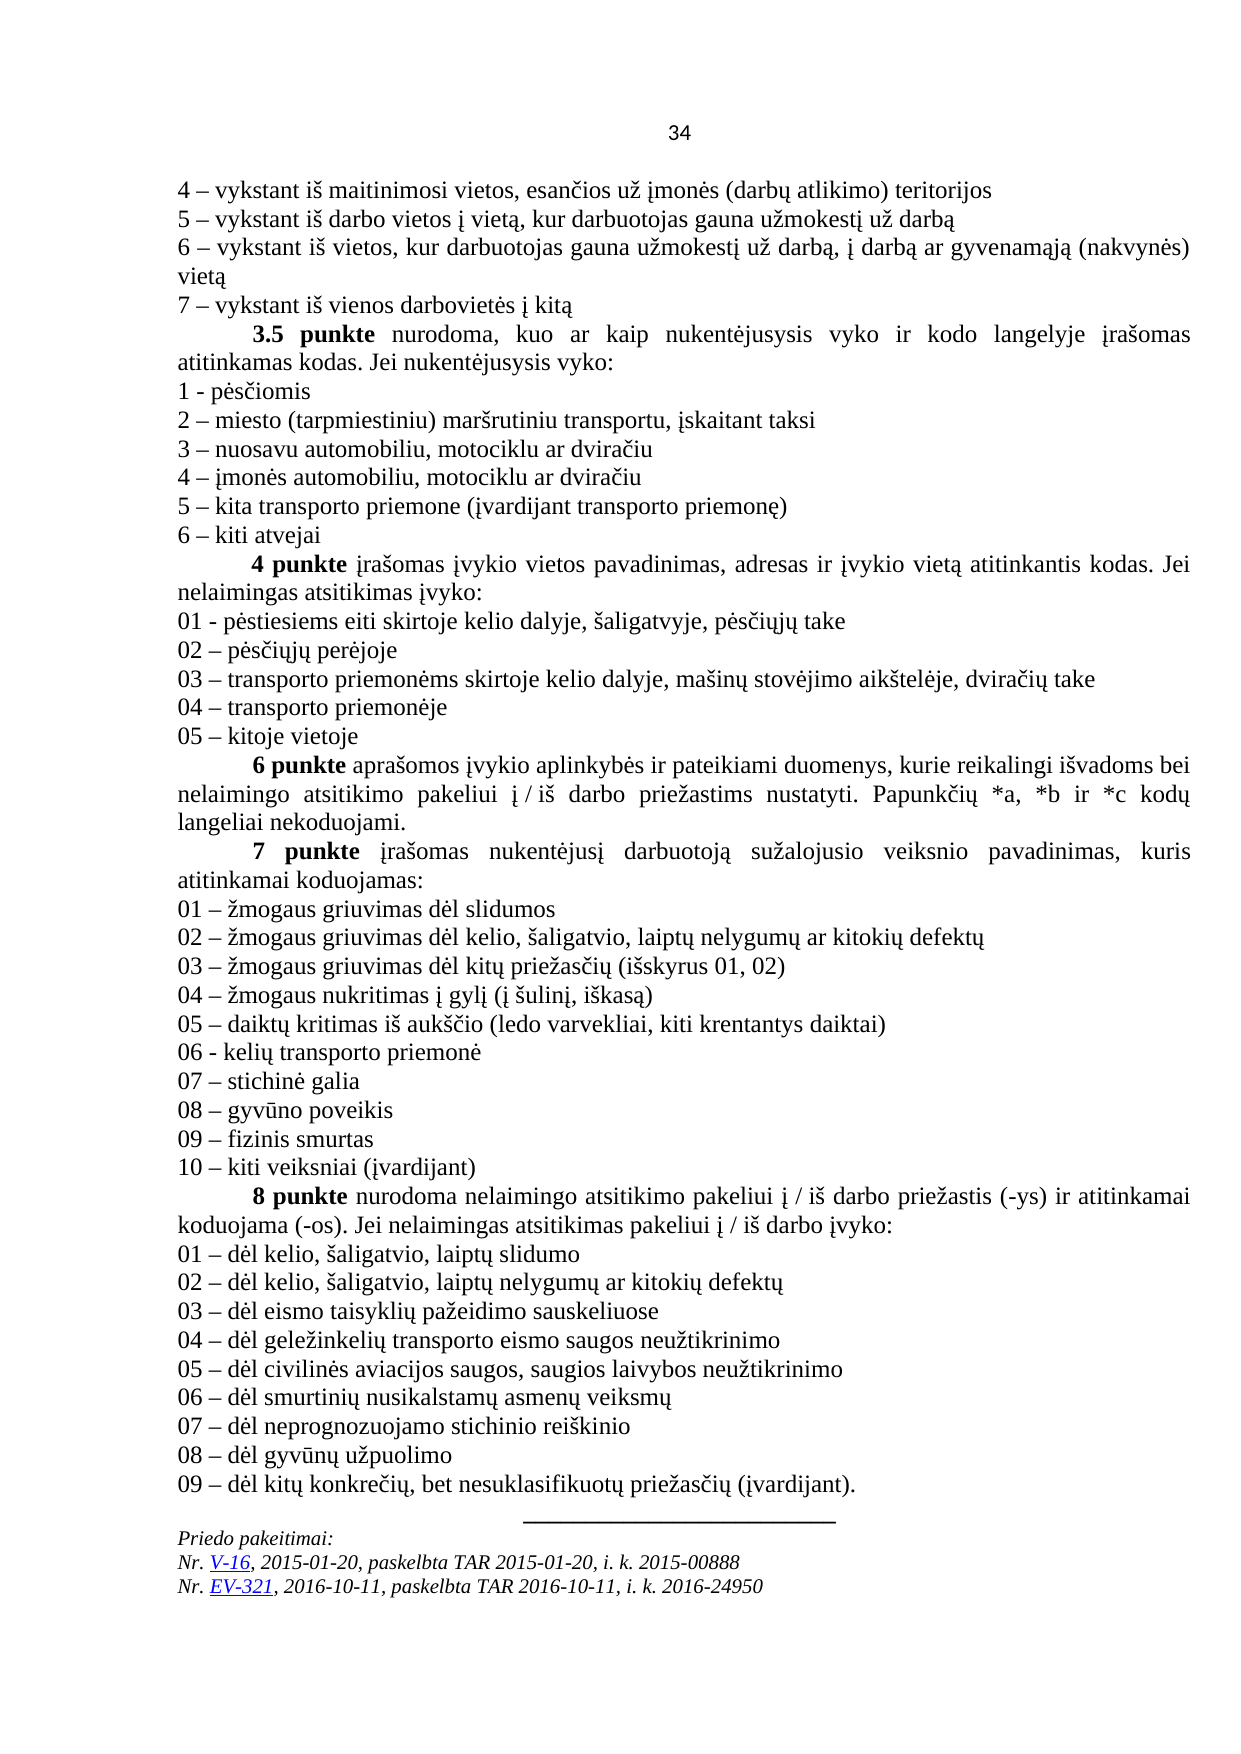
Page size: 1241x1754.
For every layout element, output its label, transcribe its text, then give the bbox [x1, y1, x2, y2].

text 01 - pėstiesiems eiti skirtoje kelio dalyje, šaligatvyje, pėsčiųjų take [177, 606, 1192, 635]
text 6 – vykstant iš vietos, kur darbuotojas gauna užmokestį už darbą, į darbą ar gyvenamąją (nakvynės) vietą [177, 232, 1192, 290]
text 09 – fizinis smurtas [177, 1124, 1192, 1152]
text 5 – vykstant iš darbo vietos į vietą, kur darbuotojas gauna užmokestį už darbą [177, 204, 1192, 232]
text Nr. EV-321, 2016-10-11, paskelbta TAR 2016-10-11, i. k. 2016-24950 [177, 1574, 1181, 1598]
text Priedo pakeitimai: [177, 1526, 1181, 1550]
text 4 – įmonės automobiliu, motociklu ar dviračiu [177, 462, 1192, 491]
text 03 – transporto priemonėms skirtoje kelio dalyje, mašinų stovėjimo aikštelėje, dviračių take [177, 664, 1192, 692]
text 09 – dėl kitų konkrečių, bet nesuklasifikuotų priežasčių (įvardijant). [177, 1469, 1192, 1497]
text 06 – dėl smurtinių nusikalstamų asmenų veiksmų [177, 1382, 1192, 1411]
text Nr. V-16, 2015-01-20, paskelbta TAR 2015-01-20, i. k. 2015-00888 [177, 1550, 1181, 1574]
text 4 – vykstant iš maitinimosi vietos, esančios už įmonės (darbų atlikimo) teritorijos [177, 175, 1192, 204]
text 1 - pėsčiomis [177, 376, 1192, 405]
text 3 – nuosavu automobiliu, motociklu ar dviračiu [177, 434, 1192, 462]
text 5 – kita transporto priemone (įvardijant transporto priemonę) [177, 491, 1192, 520]
text 02 – pėsčiųjų perėjoje [177, 635, 1192, 664]
text 2 – miesto (tarpmiestiniu) maršrutiniu transportu, įskaitant taksi [177, 405, 1192, 434]
text 04 – transporto priemonėje [177, 692, 1192, 721]
text 08 – gyvūno poveikis [177, 1095, 1192, 1124]
text 3.5 punkte nurodoma, kuo ar kaip nukentėjusysis vyko ir kodo langelyje įrašomas atitinkamas kodas. Jei nukentėjusysis vyko: [177, 319, 1192, 376]
text 04 – žmogaus nukritimas į gylį (į šulinį, iškasą) [177, 980, 1192, 1009]
text 03 – dėl eismo taisyklių pažeidimo sauskeliuose [177, 1296, 1192, 1325]
text 7 – vykstant iš vienos darbovietės į kitą [177, 290, 1192, 319]
text 03 – žmogaus griuvimas dėl kitų priežasčių (išskyrus 01, 02) [177, 951, 1192, 980]
text 7 punkte įrašomas nukentėjusį darbuotoją sužalojusio veiksnio pavadinimas, kuris atitinkamai koduojamas: [177, 836, 1191, 894]
text 6 – kiti atvejai [177, 520, 1192, 549]
text 01 – dėl kelio, šaligatvio, laiptų slidumo [177, 1239, 1192, 1267]
text 01 – žmogaus griuvimas dėl slidumos [177, 894, 1192, 922]
text 02 – žmogaus griuvimas dėl kelio, šaligatvio, laiptų nelygumų ar kitokių defektų [177, 922, 1192, 951]
text 05 – daiktų kritimas iš aukščio (ledo varvekliai, kiti krentantys daiktai) [177, 1009, 1192, 1037]
text 06 - kelių transporto priemonė [177, 1037, 1192, 1066]
text 05 – kitoje vietoje [177, 721, 1192, 750]
text 02 – dėl kelio, šaligatvio, laiptų nelygumų ar kitokių defektų [177, 1267, 1192, 1296]
text 10 – kiti veiksniai (įvardijant) [177, 1152, 1192, 1181]
text 07 – stichinė galia [177, 1066, 1192, 1095]
text 07 – dėl neprognozuojamo stichinio reiškinio [177, 1411, 1192, 1440]
text 05 – dėl civilinės aviacijos saugos, saugios laivybos neužtikrinimo [177, 1354, 1192, 1382]
text _________________________ [177, 1497, 1181, 1526]
text 8 punkte nurodoma nelaimingo atsitikimo pakeliui į / iš darbo priežastis (-ys) ir atitinkamai koduojama (-os). Jei nelaimingas atsitikimas pakeliui į / iš darbo įvyko: [177, 1181, 1191, 1239]
text 04 – dėl geležinkelių transporto eismo saugos neužtikrinimo [177, 1325, 1192, 1354]
text 6 punkte aprašomos įvykio aplinkybės ir pateikiami duomenys, kurie reikalingi išvadoms bei nelaimingo atsitikimo pakeliui į / iš darbo priežastims nustatyti. Papunkčių *a, *b ir *c kodų langeliai nekoduojami. [177, 750, 1191, 836]
text 08 – dėl gyvūnų užpuolimo [177, 1440, 1192, 1469]
text 4 punkte įrašomas įvykio vietos pavadinimas, adresas ir įvykio vietą atitinkantis kodas. Jei nelaimingas atsitikimas įvyko: [177, 549, 1191, 606]
